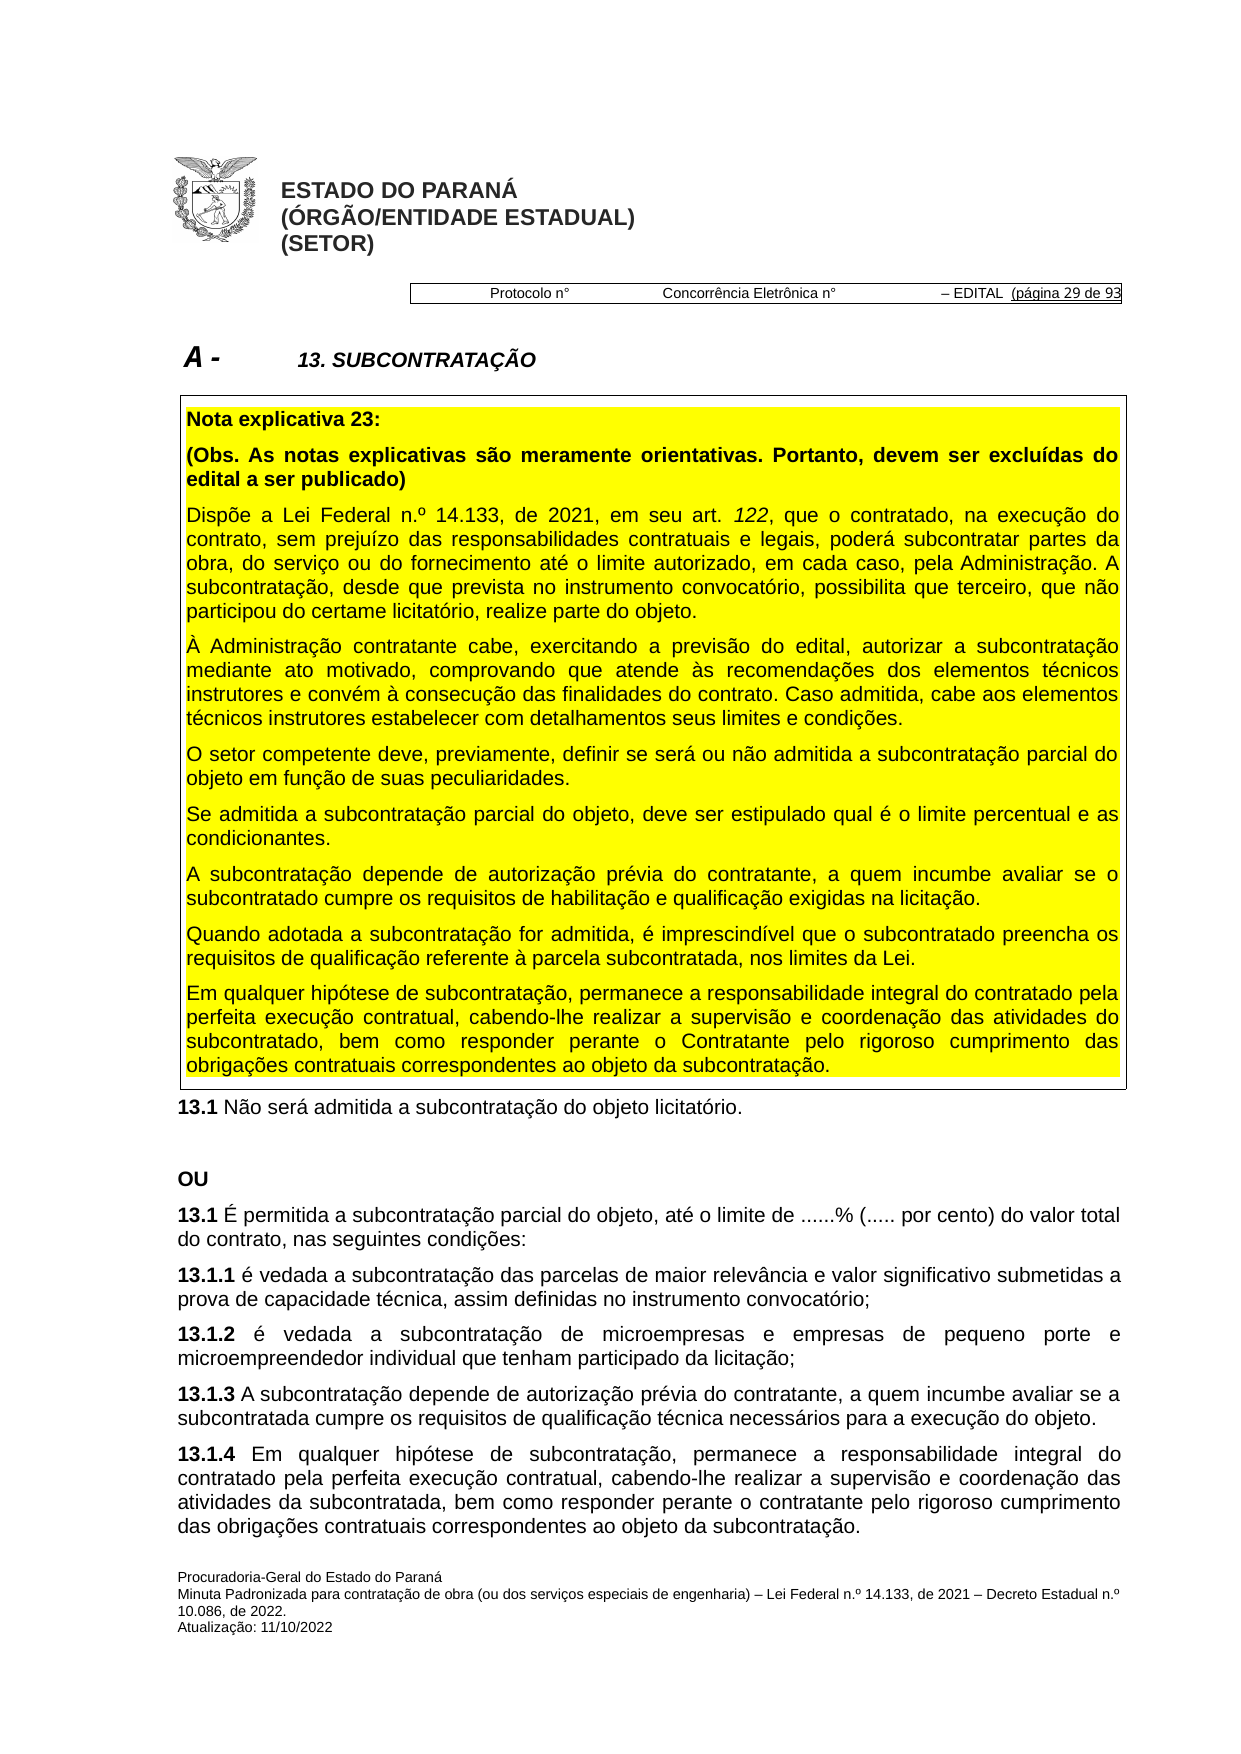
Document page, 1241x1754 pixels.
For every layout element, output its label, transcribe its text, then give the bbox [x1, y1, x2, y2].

text 13.1 Não será admitida a subcontratação do objeto licitatório. [177, 1095, 1122, 1119]
text 13.1.1 é vedada a subcontratação das parcelas de maior relevância e valor significativo submetidas a prova de capacidade técnica, assim definidas no instrumento convocatório; [177, 1262, 1122, 1310]
picture [172, 156, 259, 243]
table_header Nota explicativa 23: (Obs. As notas explicativas são meramente orientativas. Portanto, devem ser excluídas do edital a ser publicado) Dispõe a Lei Federal n.º 14.133, de 2021, em seu art. 122, que o contratado, na execução do contrato, sem prejuízo das responsabilidades contratuais e legais, poderá subcontratar partes da obra, do serviço ou do fornecimento até o limite autorizado, em cada caso, pela Administração. A subcontratação, desde que prevista no instrumento convocatório, possibilita que terceiro, que não participou do certame licitatório, realize parte do objeto. À Administração contratante cabe, exercitando a previsão do edital, autorizar a subcontratação mediante ato motivado, comprovando que atende às recomendações dos elementos técnicos instrutores e convém à consecução das finalidades do contrato. Caso admitida, cabe aos elementos técnicos instrutores estabelecer com detalhamentos seus limites e condições. O setor competente deve, previamente, definir se será ou não admitida a subcontratação parcial do objeto em função de suas peculiaridades. Se admitida a subcontratação parcial do objeto, deve ser estipulado qual é o limite percentual e as condicionantes. A subcontratação depende de autorização prévia do contratante, a quem incumbe avaliar se o subcontratado cumpre os requisitos de habilitação e qualificação exigidas na licitação. Quando adotada a subcontratação for admitida, é imprescindível que o subcontratado preencha os requisitos de qualificação referente à parcela subcontratada, nos limites da Lei. Em qualquer hipótese de subcontratação, permanece a responsabilidade integral do contratado pela perfeita execução contratual, cabendo-lhe realizar a supervisão e coordenação das atividades do subcontratado, bem como responder perante o Contratante pelo rigoroso cumprimento das obrigações contratuais correspondentes ao objeto da subcontratação. [181, 396, 1126, 1089]
text 13.1.2 é vedada a subcontratação de microempresas e empresas de pequeno porte e microempreendedor individual que tenham participado da licitação; [177, 1322, 1122, 1370]
text OU [177, 1167, 1122, 1191]
text 13.1.3 A subcontratação depende de autorização prévia do contratante, a quem incumbe avaliar se a subcontratada cumpre os requisitos de qualificação técnica necessários para a execução do objeto. [177, 1382, 1122, 1430]
subtitle 13. SUBCONTRATAÇÃO [177, 337, 1122, 376]
text 13.1.4 Em qualquer hipótese de subcontratação, permanece a responsabilidade integral do contratado pela perfeita execução contratual, cabendo-lhe realizar a supervisão e coordenação das atividades da subcontratada, bem como responder perante o contratante pelo rigoroso cumprimento das obrigações contratuais correspondentes ao objeto da subcontratação. [177, 1442, 1122, 1538]
text 13.1 É permitida a subcontratação parcial do objeto, até o limite de ......% (..... por cento) do valor total do contrato, nas seguintes condições: [177, 1203, 1122, 1251]
